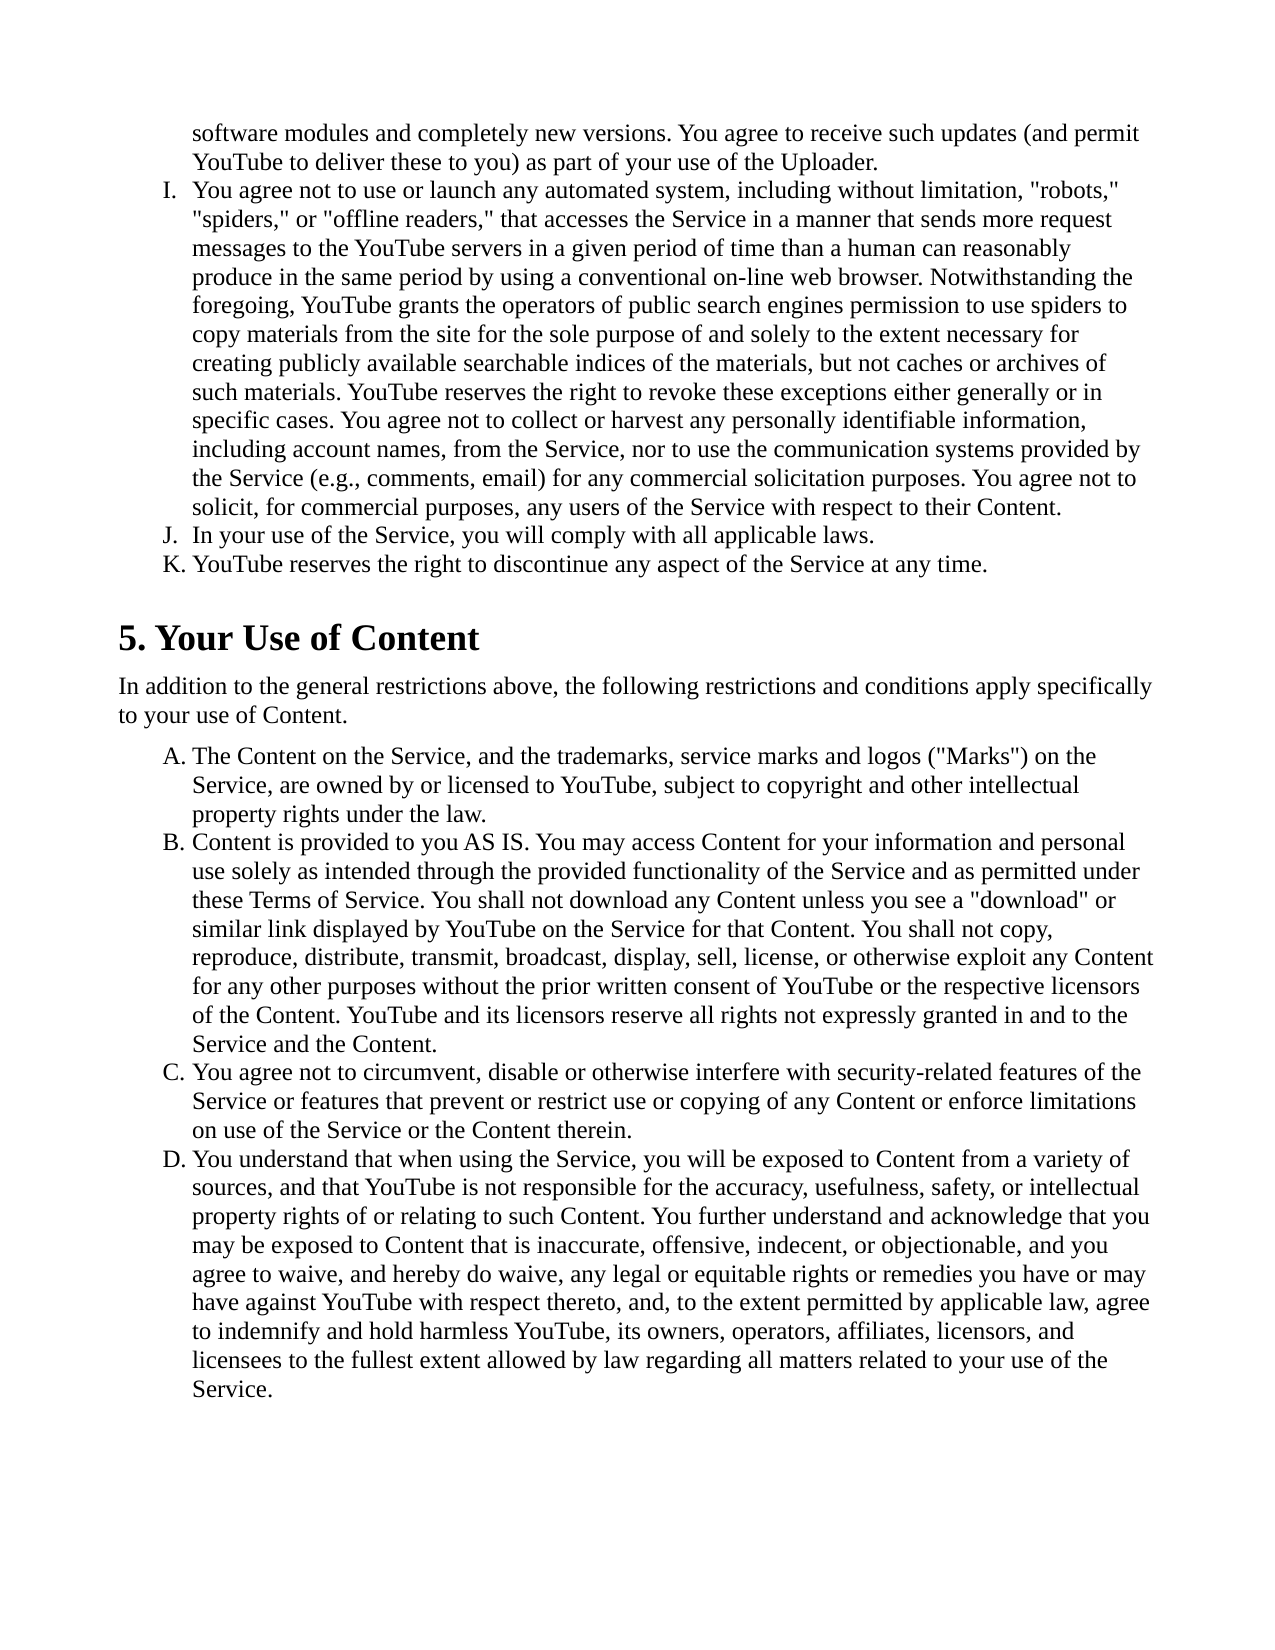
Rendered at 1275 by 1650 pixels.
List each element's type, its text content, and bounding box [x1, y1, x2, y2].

text In addition to the general restrictions above, the following restrictions and conditions apply specifically to your use of Content. [118, 671, 1157, 729]
list In your use of the Service, you will comply with all applicable laws. [162, 521, 1157, 549]
list Content is provided to you AS IS. You may access Content for your information and personal use solely as intended through the provided functionality of the Service and as permitted under these Terms of Service. You shall not download any Content unless you see a "download" or similar link displayed by YouTube on the Service for that Content. You shall not copy, reproduce, distribute, transmit, broadcast, display, sell, license, or otherwise exploit any Content for any other purposes without the prior written consent of YouTube or the respective licensors of the Content. YouTube and its licensors reserve all rights not expressly granted in and to the Service and the Content. [162, 827, 1157, 1057]
list You agree not to circumvent, disable or otherwise interfere with security-related features of the Service or features that prevent or restrict use or copying of any Content or enforce limitations on use of the Service or the Content therein. [162, 1057, 1157, 1144]
list You understand that when using the Service, you will be exposed to Content from a variety of sources, and that YouTube is not responsible for the accuracy, usefulness, safety, or intellectual property rights of or relating to such Content. You further understand and acknowledge that you may be exposed to Content that is inaccurate, offensive, indecent, or objectionable, and you agree to waive, and hereby do waive, any legal or equitable rights or remedies you have or may have against YouTube with respect thereto, and, to the extent permitted by applicable law, agree to indemnify and hold harmless YouTube, its owners, operators, affiliates, licensors, and licensees to the fullest extent allowed by law regarding all matters related to your use of the Service. [162, 1144, 1157, 1402]
list The Content on the Service, and the trademarks, service marks and logos ("Marks") on the Service, are owned by or licensed to YouTube, subject to copyright and other intellectual property rights under the law. [162, 741, 1157, 827]
list YouTube reserves the right to discontinue any aspect of the Service at any time. [162, 549, 1157, 578]
list You agree not to use or launch any automated system, including without limitation, "robots," "spiders," or "offline readers," that accesses the Service in a manner that sends more request messages to the YouTube servers in a given period of time than a human can reasonably produce in the same period by using a conventional on-line web browser. Notwithstanding the foregoing, YouTube grants the operators of public search engines permission to use spiders to copy materials from the site for the sole purpose of and solely to the extent necessary for creating publicly available searchable indices of the materials, but not caches or archives of such materials. YouTube reserves the right to revoke these exceptions either generally or in specific cases. You agree not to collect or harvest any personally identifiable information, including account names, from the Service, nor to use the communication systems provided by the Service (e.g., comments, email) for any commercial solicitation purposes. You agree not to solicit, for commercial purposes, any users of the Service with respect to their Content. [162, 176, 1157, 521]
list software modules and completely new versions. You agree to receive such updates (and permit YouTube to deliver these to you) as part of your use of the Uploader. [162, 118, 1157, 176]
subtitle 5. Your Use of Content [118, 616, 1157, 659]
